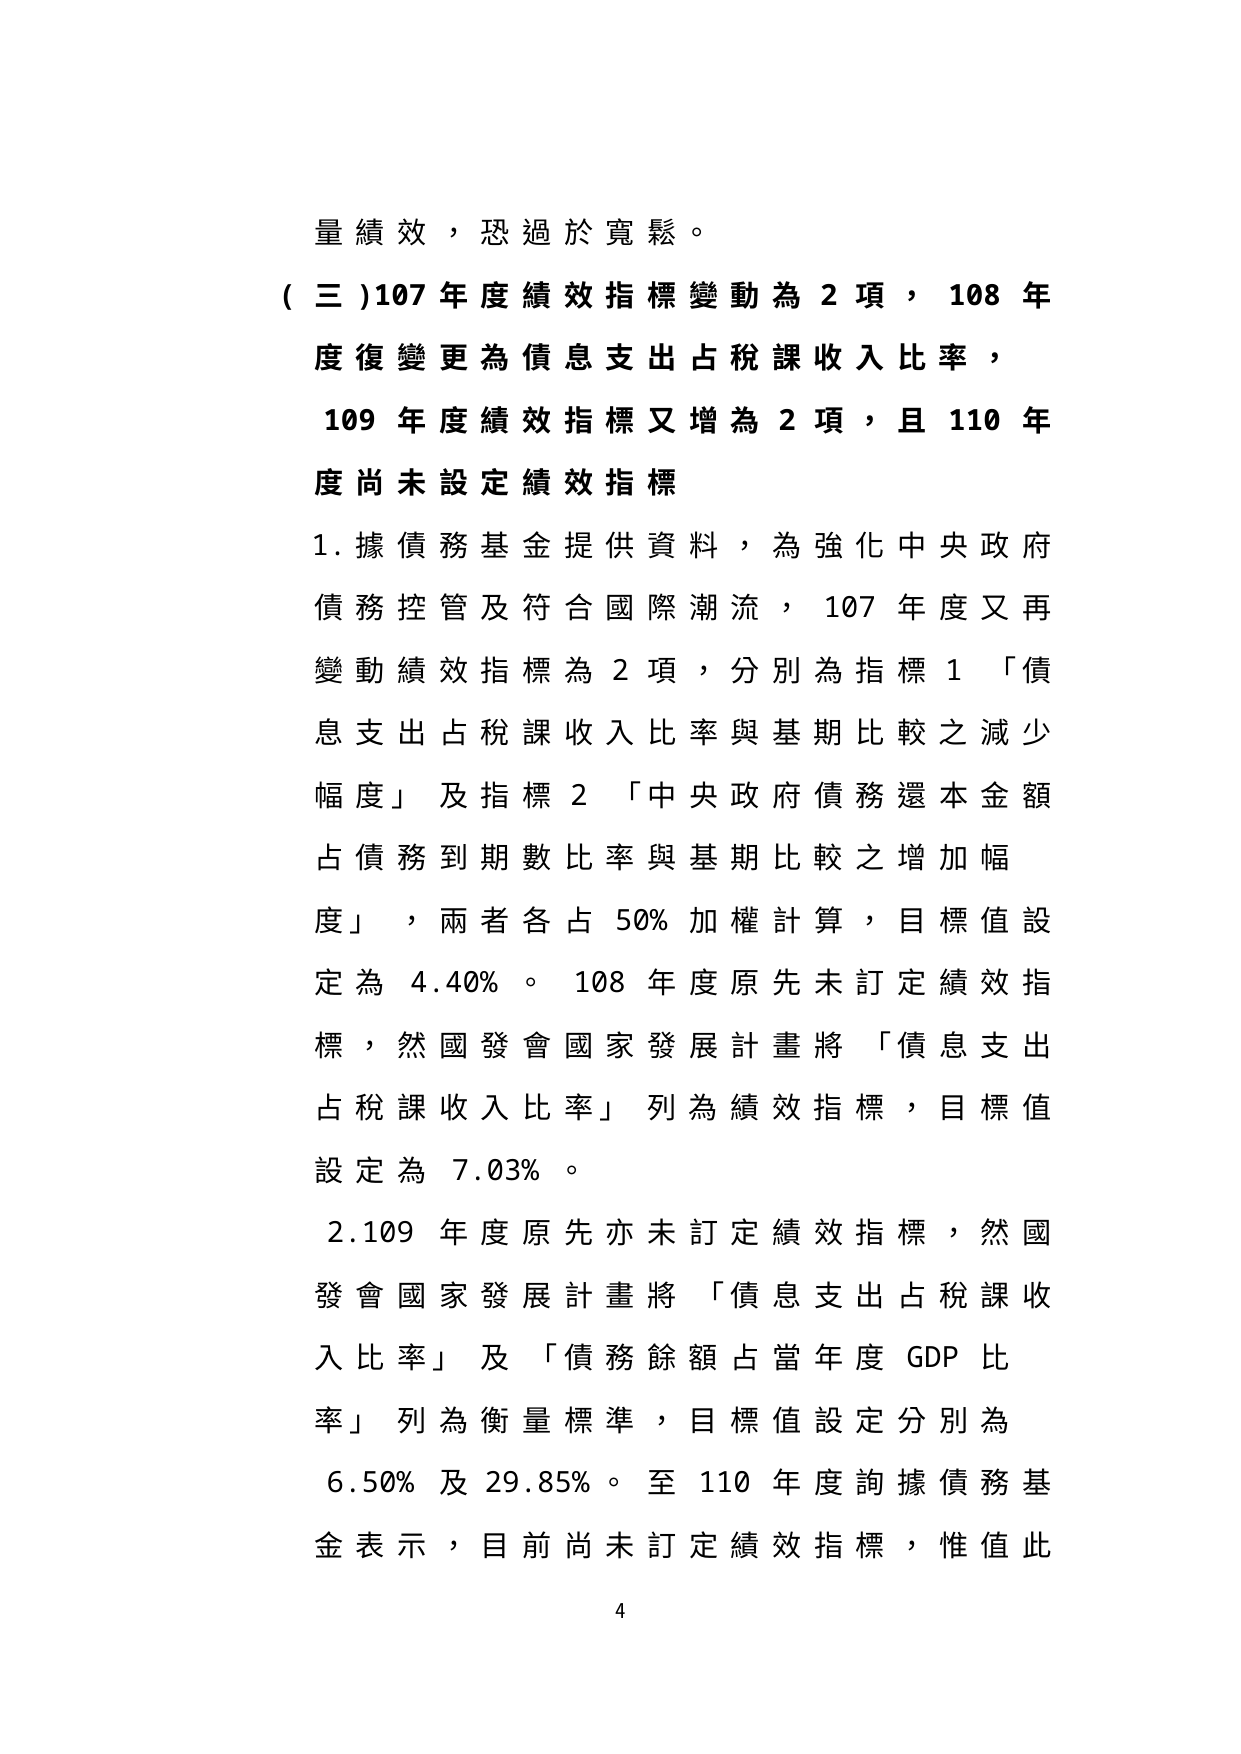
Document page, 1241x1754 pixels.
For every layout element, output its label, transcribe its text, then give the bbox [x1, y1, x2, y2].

text 量績效，恐過於寬鬆。 [271, 189, 1058, 252]
text 2.109年度原先亦未訂定績效指標，然國發會國家發展計畫將「債息支出占稅課收入比率」及「債務餘額占當年度GDP比率」列為衡量標準，目標值設定分別為6.50%及29.85%。至110年度詢據債務基金表示，目前尚未訂定績效指標，惟值此債務未償餘額109至110年度恐大幅上升之際，上開做法，似值商榷，且國庫署公布之債務基金債務管理績效評估報告，歷年僅列示績效指標之當年度目標達成程度，由於指標頻繁變動，恐無法有效比較各年度管理良窳。 [271, 1189, 1058, 1564]
text 1.據債務基金提供資料，為強化中央政府債務控管及符合國際潮流，107年度又再變動績效指標為2項，分別為指標1「債息支出占稅課收入比率與基期比較之減少幅度」及指標2「中央政府債務還本金額占債務到期數比率與基期比較之增加幅度」，兩者各占50%加權計算，目標值設定為4.40%。108年度原先未訂定績效指標，然國發會國家發展計畫將「債息支出占稅課收入比率」列為績效指標，目標值設定為7.03%。 [271, 502, 1058, 1189]
text (三)107年度績效指標變動為2項，108年度復變更為債息支出占稅課收入比率，109年度績效指標又增為2項，且110年度尚未設定績效指標 [242, 252, 1058, 502]
